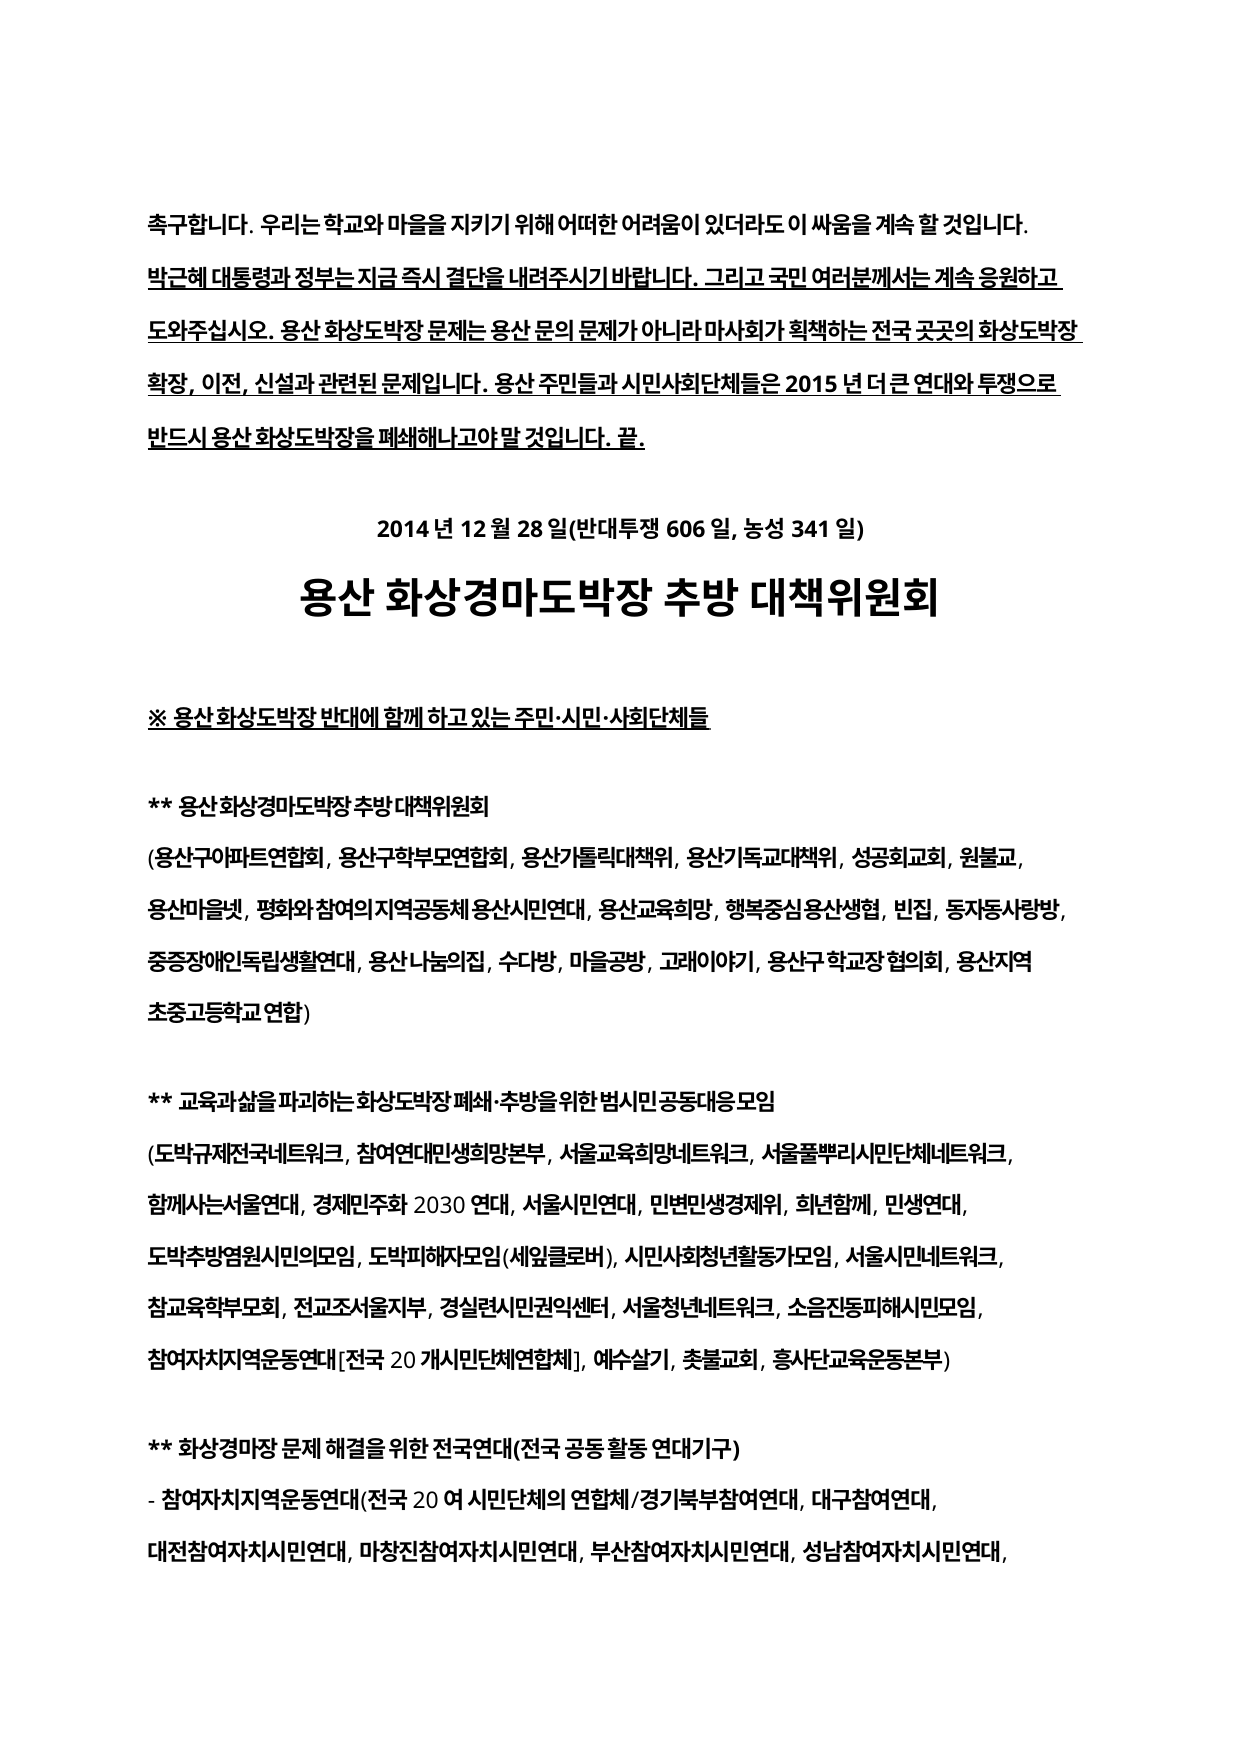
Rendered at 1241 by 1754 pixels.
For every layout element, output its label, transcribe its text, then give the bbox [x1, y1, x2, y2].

text (용산구아파트연합회, 용산구학부모연합회, 용산가톨릭대책위, 용산기독교대책위, 성공회교회, 원불교, 용산마을넷, 평화와 참여의 지역공동체 용산시민연대, 용산교육희망, 행복중심 용산생협, 빈집, 동자동사랑방, 중증장애인독립생활연대, 용산 나눔의집, 수다방, 마을공방, 고래이야기, 용산구 학교장 협의회, 용산지역 초중고등학교 연합) [148, 840, 1093, 1028]
text ** 용산 화상경마도박장 추방 대책위원회 [148, 788, 1093, 822]
text - 참여자치지역운동연대(전국 20여 시민단체의 연합체/경기북부참여연대, 대구참여연대, 대전참여자치시민연대, 마창진참여자치시민연대, 부산참여자치시민연대, 성남참여자치시민연대, [148, 1482, 1093, 1567]
text 촉구합니다. 우리는 학교와 마을을 지키기 위해 어떠한 어려움이 있더라도 이 싸움을 계속 할 것입니다. 박근혜 대통령과 정부는 지금 즉시 결단을 내려주시기 바랍니다. 그리고 국민 여러분께서는 계속 응원하고 도와주십시오. 용산 화상도박장 문제는 용산 문의 문제가 아니라 마사회가 획책하는 전국 곳곳의 화상도박장 확장, 이전, 신설과 관련된 문제입니다. 용산 주민들과 시민사회단체들은 2015년 더 큰 연대와 투쟁으로 반드시 용산 화상도박장을 폐쇄해나고야 말 것입니다. 끝. [127, 207, 1093, 453]
text (도박규제전국네트워크, 참여연대민생희망본부, 서울교육희망네트워크, 서울풀뿌리시민단체네트워크, 함께사는서울연대, 경제민주화2030연대, 서울시민연대, 민변민생경제위, 희년함께, 민생연대, 도박추방염원시민의모임, 도박피해자모임(세잎클로버), 시민사회청년활동가모임, 서울시민네트워크, 참교육학부모회, 전교조서울지부, 경실련시민권익센터, 서울청년네트워크, 소음진동피해시민모임, 참여자치지역운동연대[전국20개시민단체연합체], 예수살기, 촛불교회, 흥사단교육운동본부) [148, 1136, 1093, 1375]
text ** 화상경마장 문제 해결을 위한 전국연대(전국 공동 활동 연대기구) [148, 1431, 1093, 1464]
text ** 교육과 삶을 파괴하는 화상도박장 폐쇄·추방을 위한 범시민 공동대응 모임 [148, 1084, 1093, 1117]
text ※ 용산 화상도박장 반대에 함께 하고 있는 주민·시민·사회단체들 [148, 699, 1093, 733]
text 2014년 12월 28일(반대투쟁 606일, 농성 341일) [148, 511, 1093, 545]
text 용산 화상경마도박장 추방 대책위원회 [148, 565, 1093, 625]
